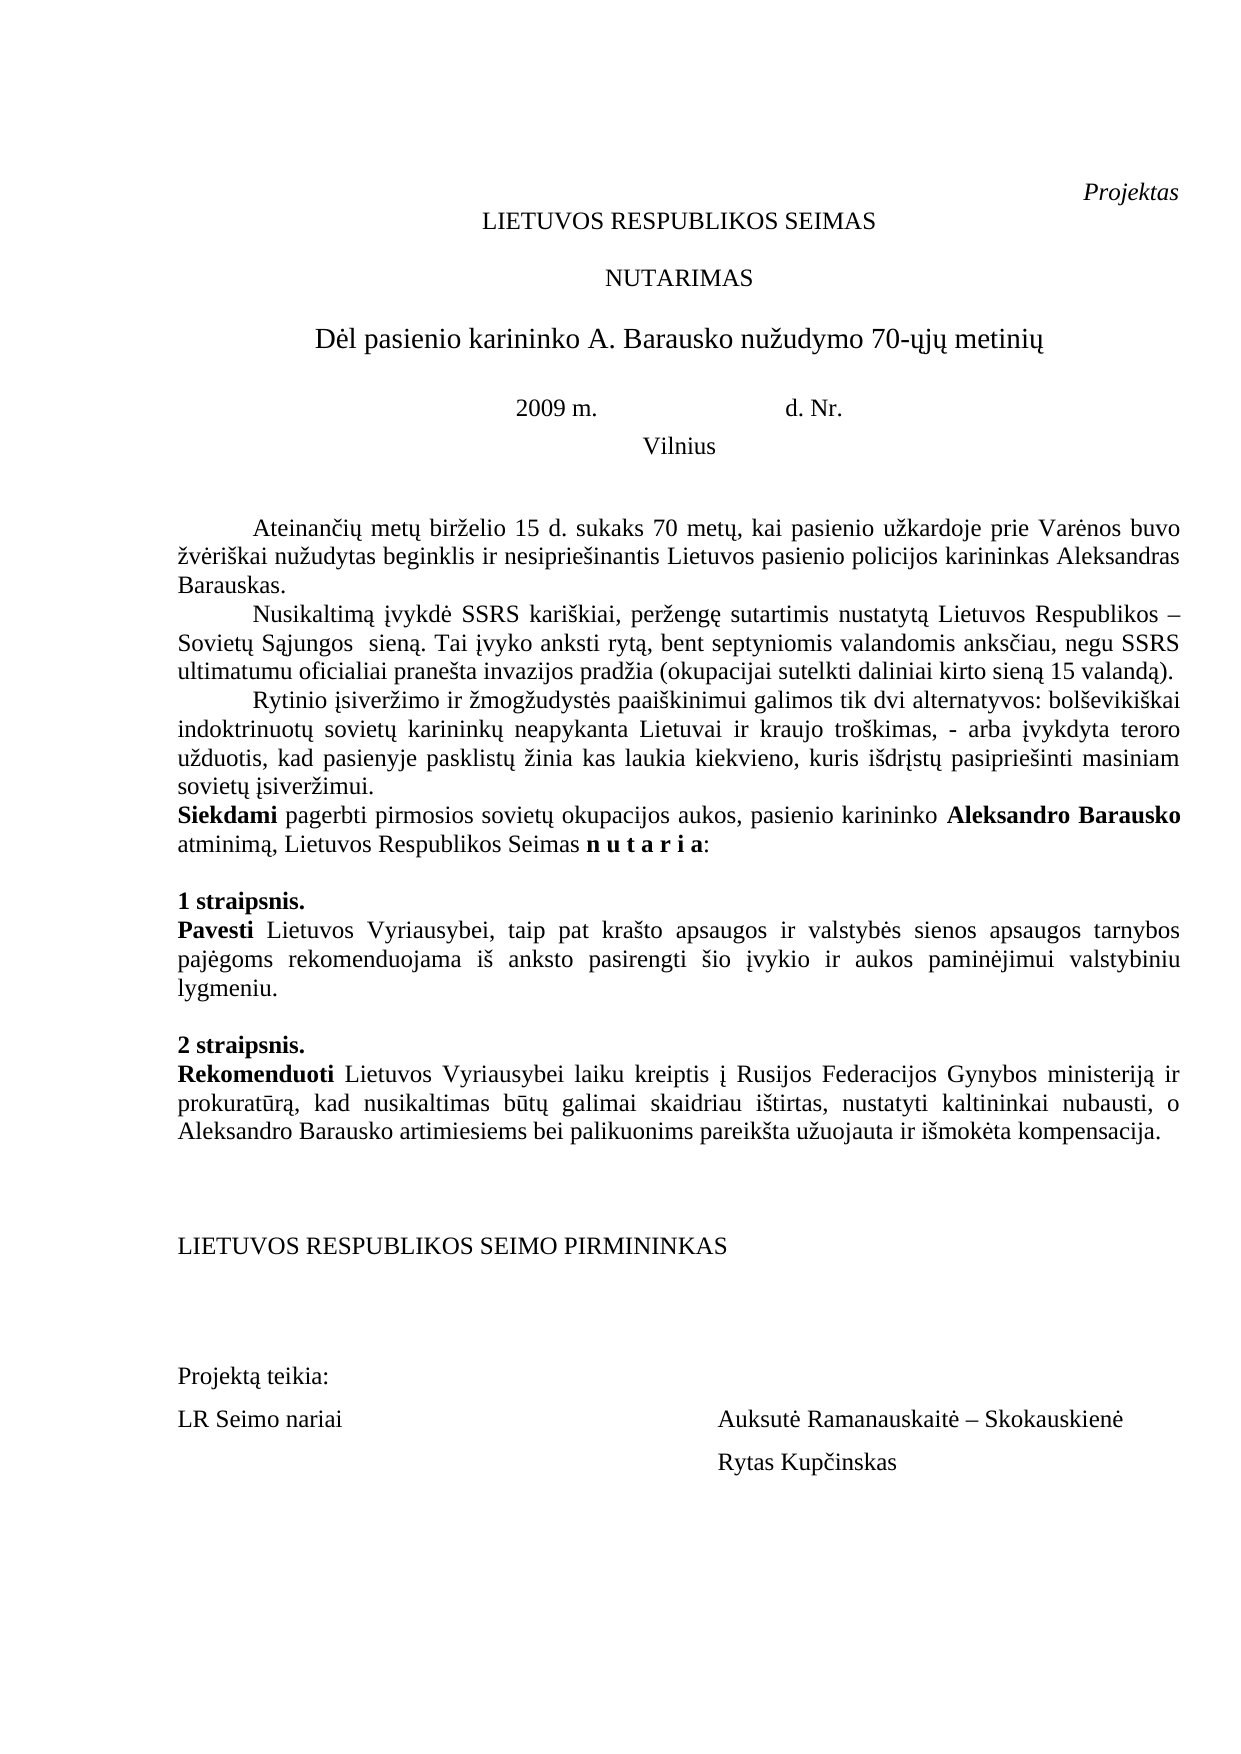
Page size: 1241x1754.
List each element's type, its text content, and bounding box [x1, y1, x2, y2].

text Projektas [177, 177, 1181, 206]
text Dėl pasienio karininko A. Barausko nužudymo 70-ųjų metinių [177, 321, 1181, 354]
text 2009 m. d. Nr. [201, 393, 1158, 422]
text Nusikaltimą įvykdė SSRS kariškiai, peržengę sutartimis nustatytą Lietuvos Respublikos – Sovietų Sąjungos sieną. Tai įvyko anksti rytą, bent septyniomis valandomis anksčiau, negu SSRS ultimatumu oficialiai pranešta invazijos pradžia (okupacijai sutelkti daliniai kirto sieną 15 valandą). [177, 599, 1181, 685]
text 2 straipsnis. [177, 1030, 1181, 1059]
text Vilnius [201, 431, 1158, 460]
text 1 straipsnis. [177, 886, 1181, 915]
text Ateinančių metų birželio 15 d. sukaks 70 metų, kai pasienio užkardoje prie Varėnos buvo žvėriškai nužudytas beginklis ir nesipriešinantis Lietuvos pasienio policijos karininkas Aleksandras Barauskas. [177, 513, 1181, 599]
text Rekomenduoti Lietuvos Vyriausybei laiku kreiptis į Rusijos Federacijos Gynybos ministeriją ir prokuratūrą, kad nusikaltimas būtų galimai skaidriau ištirtas, nustatyti kaltininkai nubausti, o Aleksandro Barausko artimiesiems bei palikuonims pareikšta užuojauta ir išmokėta kompensacija. [177, 1059, 1181, 1145]
text Rytinio įsiveržimo ir žmogžudystės paaiškinimui galimos tik dvi alternatyvos: bolševikiškai indoktrinuotų sovietų karininkų neapykanta Lietuvai ir kraujo troškimas, - arba įvykdyta teroro užduotis, kad pasienyje pasklistų žinia kas laukia kiekvieno, kuris išdrįstų pasipriešinti masiniam sovietų įsiveržimui. [177, 685, 1181, 800]
text LR Seimo nariai Auksutė Ramanauskaitė – Skokauskienė [177, 1404, 1181, 1433]
text Siekdami pagerbti pirmosios sovietų okupacijos aukos, pasienio karininko Aleksandro Barausko atminimą, Lietuvos Respublikos Seimas n u t a r i a: [177, 800, 1181, 858]
text Rytas Kupčinskas [582, 1447, 1181, 1476]
text LIETUVOS RESPUBLIKOS SEIMAS [177, 206, 1181, 235]
text Pavesti Lietuvos Vyriausybei, taip pat krašto apsaugos ir valstybės sienos apsaugos tarnybos pajėgoms rekomenduojama iš anksto pasirengti šio įvykio ir aukos paminėjimui valstybiniu lygmeniu. [177, 915, 1181, 1001]
text Projektą teikia: [177, 1361, 1181, 1389]
text NUTARIMAS [177, 263, 1181, 292]
text LIETUVOS RESPUBLIKOS SEIMO PIRMININKAS [177, 1231, 1181, 1260]
